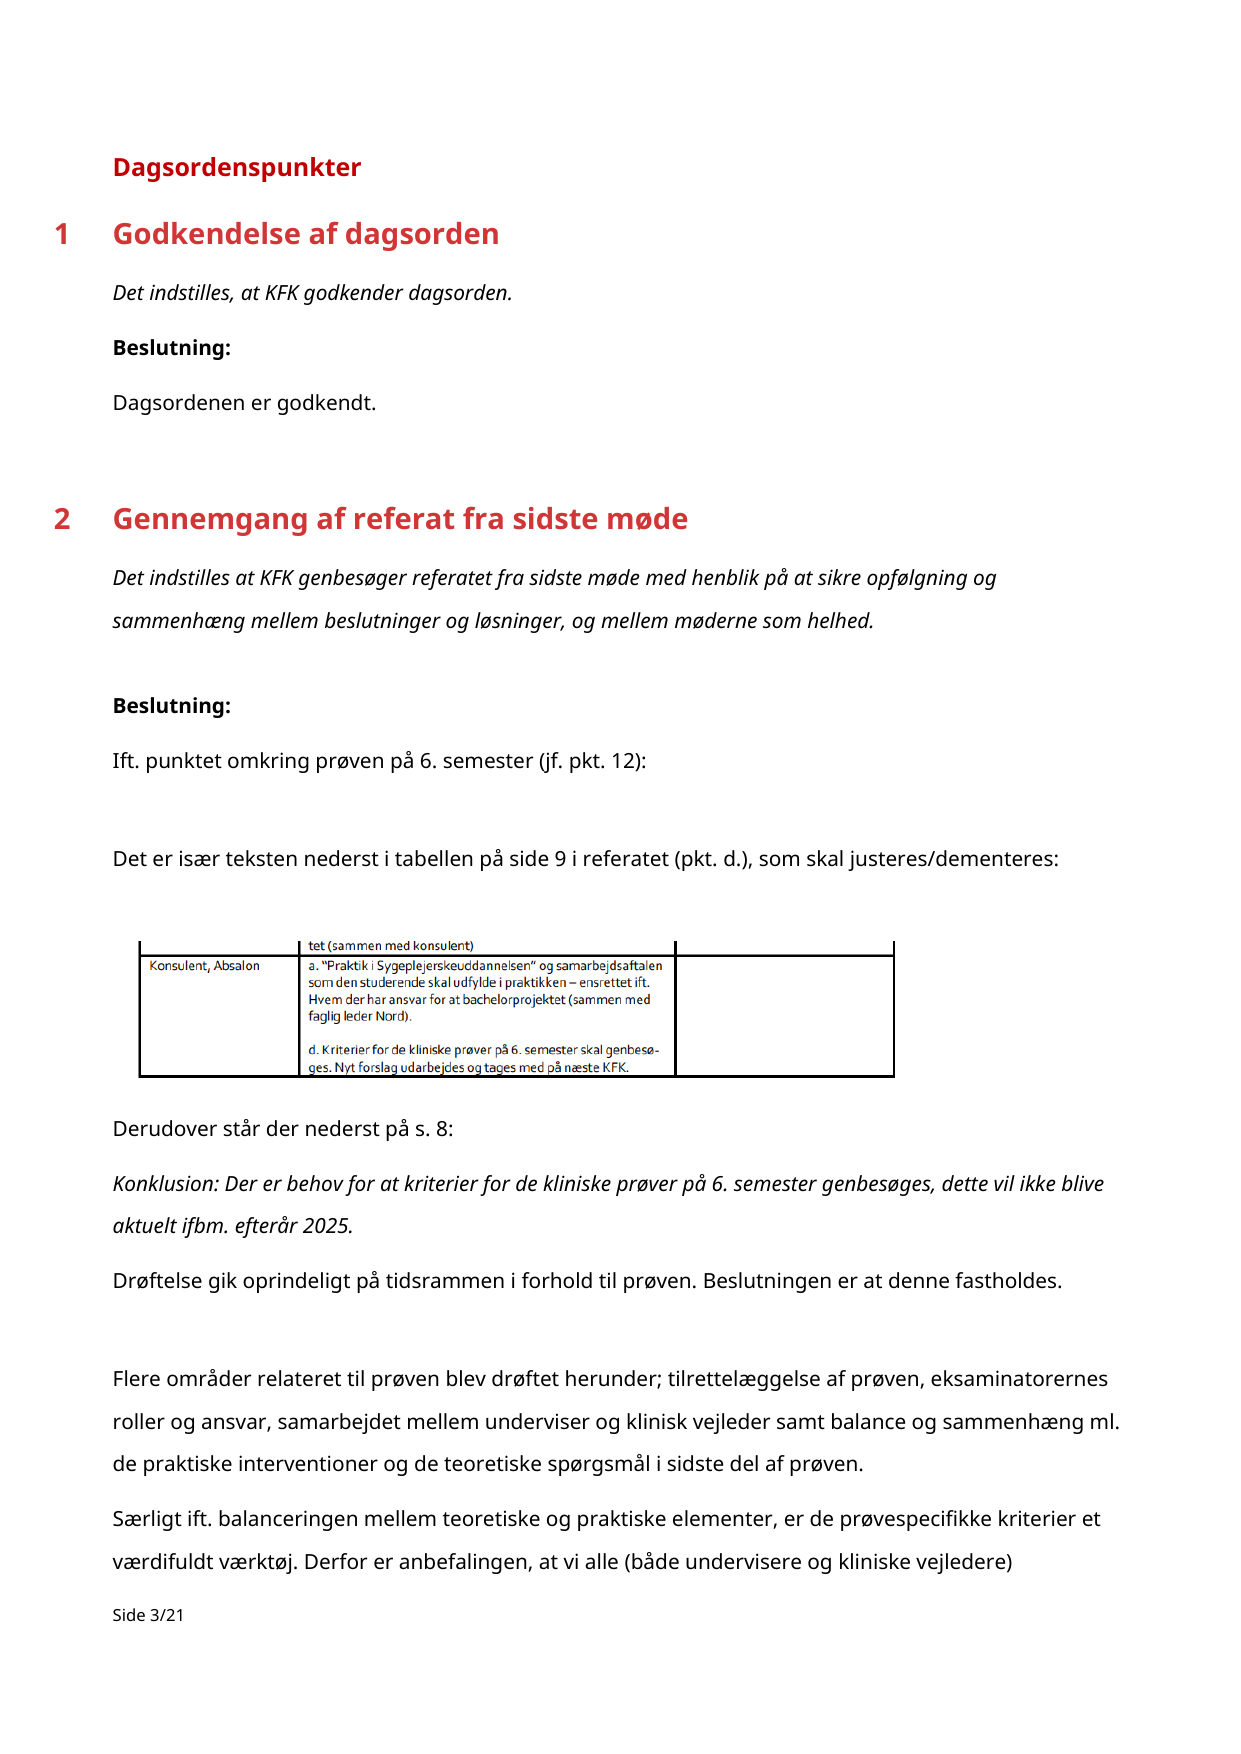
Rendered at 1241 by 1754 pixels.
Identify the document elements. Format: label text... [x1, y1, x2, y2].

text Det indstilles at KFK genbesøger referatet fra sidste møde med henblik på at sikre opfølgning og sammenhæng mellem beslutninger og løsninger, og mellem møderne som helhed. [112, 563, 1128, 677]
text Dagsordenspunkter [112, 150, 1128, 184]
text Drøftelse gik oprindeligt på tidsrammen i forhold til prøven. Beslutningen er at denne fastholdes. [112, 1266, 1128, 1295]
text Beslutning: [112, 333, 1128, 362]
text Beslutning: [112, 691, 1128, 719]
text Ift. punktet omkring prøven på 6. semester (jf. pkt. 12): [112, 746, 1128, 775]
text Flere områder relateret til prøven blev drøftet herunder; tilrettelæggelse af prøven, eksaminatorernes roller og ansvar, samarbejdet mellem underviser og klinisk vejleder samt balance og sammenhæng ml. de praktiske interventioner og de teoretiske spørgsmål i sidste del af prøven. [112, 1364, 1128, 1478]
subtitle Gennemgang af referat fra sidste møde [53, 499, 1128, 538]
text Særligt ift. balanceringen mellem teoretiske og praktiske elementer, er de prøvespecifikke kriterier et værdifuldt værktøj. Derfor er anbefalingen, at vi alle (både undervisere og kliniske vejledere) [112, 1504, 1128, 1576]
text Konklusion: Der er behov for at kriterier for de kliniske prøver på 6. semester genbesøges, dette vil ikke blive aktuelt ifbm. efterår 2025. [112, 1169, 1128, 1240]
text Derudover står der nederst på s. 8: [112, 1114, 1128, 1142]
text Dagsordenen er godkendt. [112, 388, 1128, 417]
text Det er især teksten nederst i tabellen på side 9 i referatet (pkt. d.), som skal justeres/dementeres: [112, 844, 1128, 872]
subtitle Godkendelse af dagsorden [53, 213, 1128, 253]
text Det indstilles, at KFK godkender dagsorden. [112, 278, 1128, 307]
